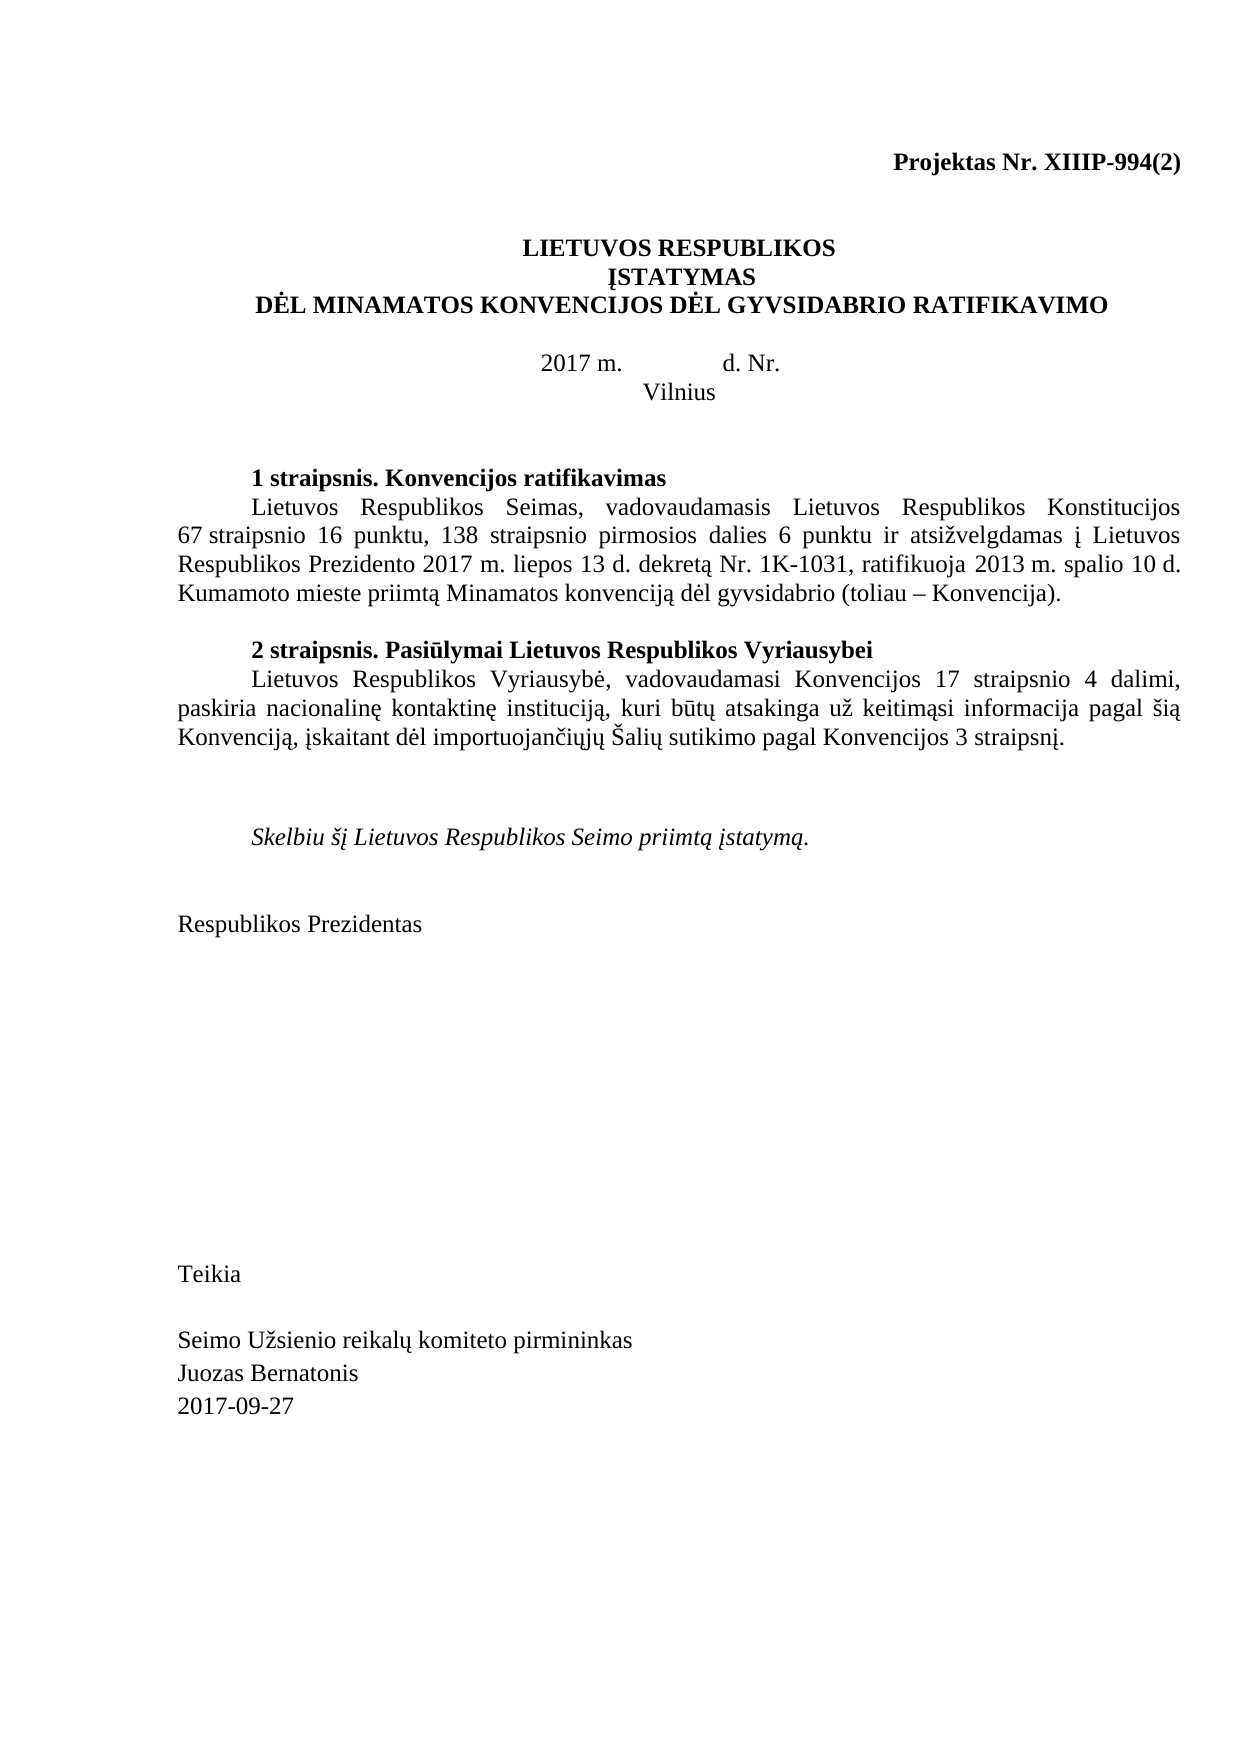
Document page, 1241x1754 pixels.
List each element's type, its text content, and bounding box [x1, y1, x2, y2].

text 1 straipsnis. Konvencijos ratifikavimas [177, 463, 1181, 492]
text įstatymas [177, 262, 1186, 291]
text DĖL MINAMATOS KONVENCIJOS DĖL GYVSIDABRIO ratifikavimo [177, 291, 1186, 319]
text Lietuvos Respublikos Seimas, vadovaudamasis Lietuvos Respublikos Konstitucijos 67 straipsnio 16 punktu, 138 straipsnio pirmosios dalies 6 punktu ir atsižvelgdamas į Lietuvos Respublikos Prezidento 2017 m. liepos 13 d. dekretą Nr. 1K-1031, ratifikuoja 2013 m. spalio 10 d. Kumamoto mieste priimtą Minamatos konvenciją dėl gyvsidabrio (toliau – Konvencija). [177, 492, 1181, 607]
text Respublikos Prezidentas [177, 909, 1186, 937]
text Skelbiu šį Lietuvos Respublikos Seimo priimtą įstatymą. [177, 822, 1181, 851]
text 2017 m. d. Nr. [177, 348, 1181, 377]
text Vilnius [177, 377, 1181, 406]
text Teikia [177, 1259, 1181, 1288]
text 2017-09-27 [177, 1391, 1181, 1420]
text Seimo Užsienio reikalų komiteto pirmininkas [177, 1325, 1181, 1354]
text Juozas Bernatonis [177, 1358, 1181, 1387]
text Lietuvos Respublikos Vyriausybė, vadovaudamasi Konvencijos 17 straipsnio 4 dalimi, paskiria nacionalinę kontaktinę instituciją, kuri būtų atsakinga už keitimąsi informacija pagal šią Konvenciją, įskaitant dėl importuojančiųjų Šalių sutikimo pagal Konvencijos 3 straipsnį. [177, 664, 1181, 751]
text 2 straipsnis. Pasiūlymai Lietuvos Respublikos Vyriausybei [177, 636, 1181, 664]
text LIETUVOS RESPUBLIKOS [177, 233, 1181, 262]
text Projektas Nr. XIIIP-994(2) [177, 147, 1181, 176]
